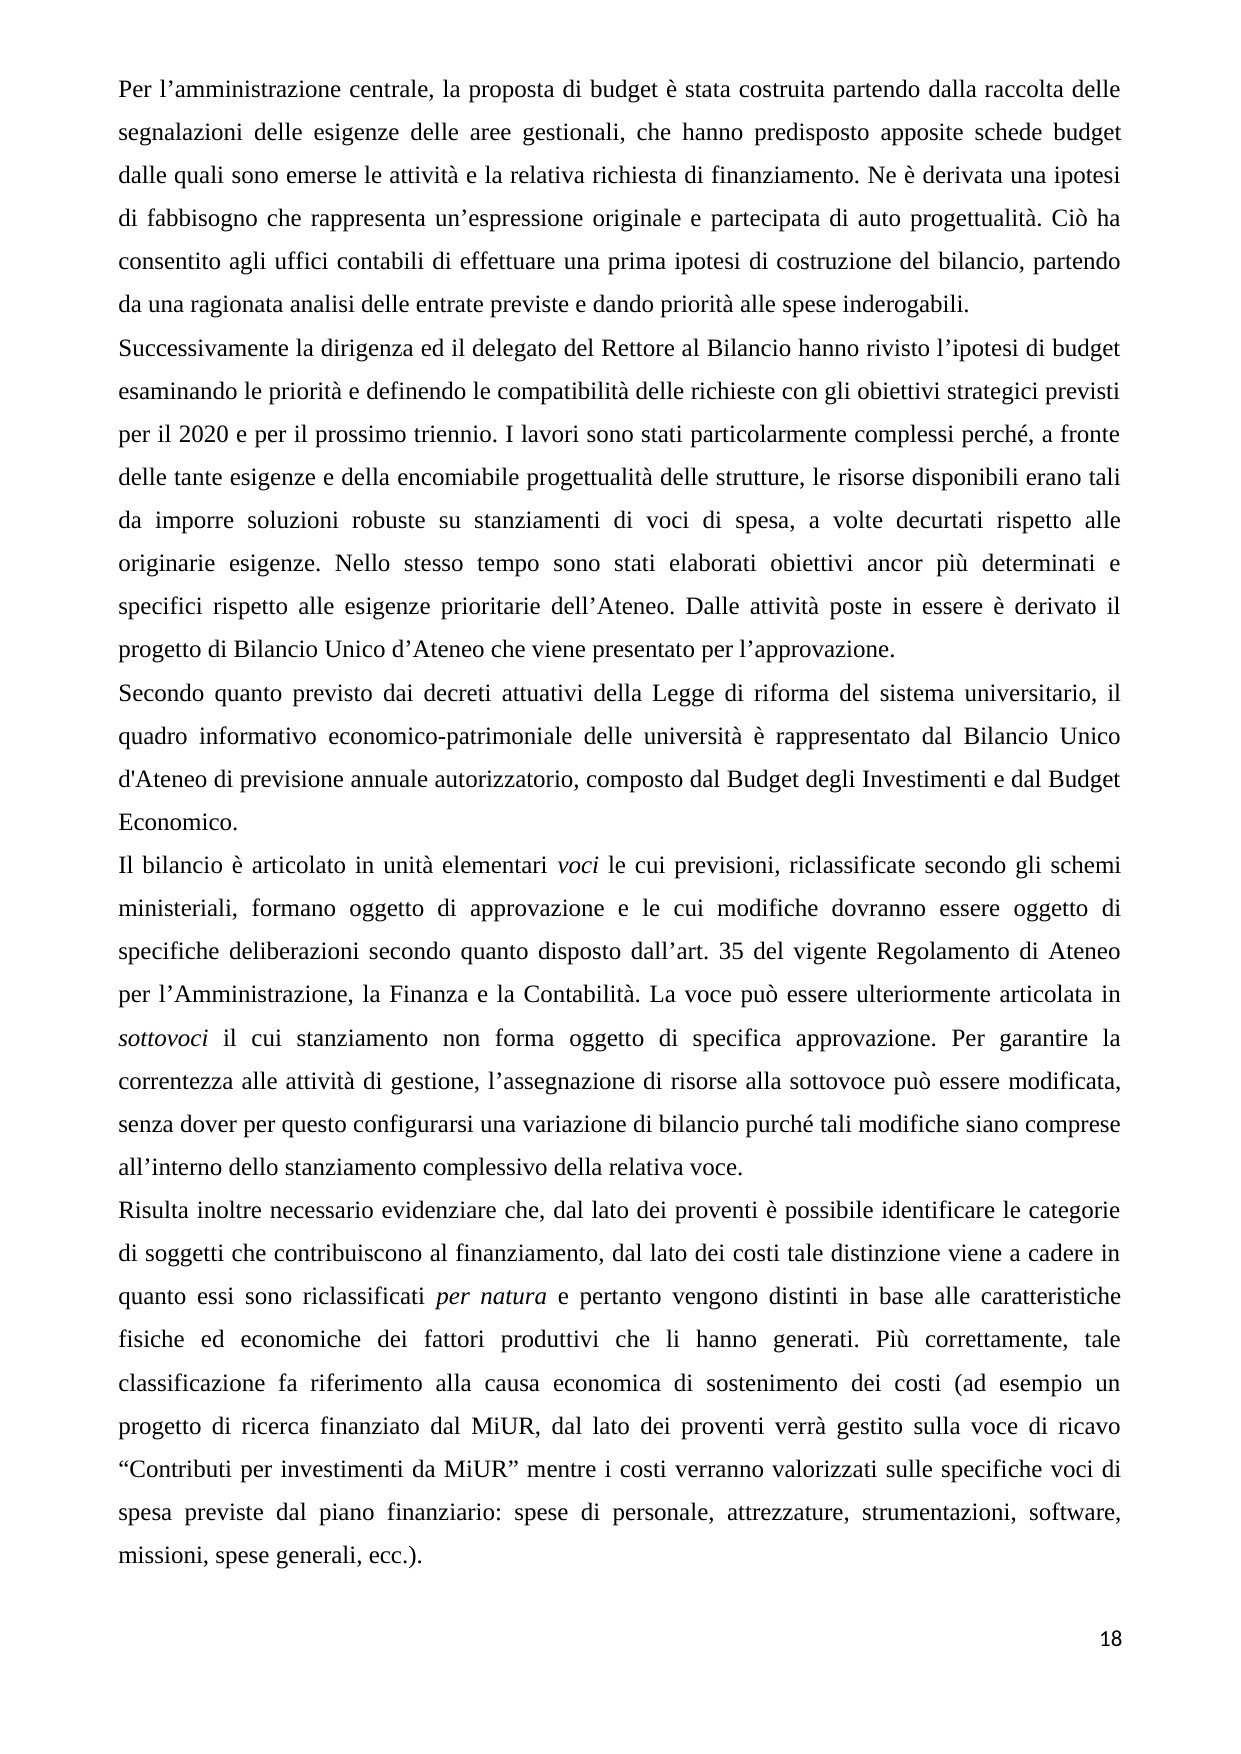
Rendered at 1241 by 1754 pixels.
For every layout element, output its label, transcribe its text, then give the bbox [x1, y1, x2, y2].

text Per l’amministrazione centrale, la proposta di budget è stata costruita partendo dalla raccolta delle segnalazioni delle esigenze delle aree gestionali, che hanno predisposto apposite schede budget dalle quali sono emerse le attività e la relativa richiesta di finanziamento. Ne è derivata una ipotesi di fabbisogno che rappresenta un’espressione originale e partecipata di auto progettualità. Ciò ha consentito agli uffici contabili di effettuare una prima ipotesi di costruzione del bilancio, partendo da una ragionata analisi delle entrate previste e dando priorità alle spese inderogabili. [118, 74, 1122, 318]
text Successivamente la dirigenza ed il delegato del Rettore al Bilancio hanno rivisto l’ipotesi di budget esaminando le priorità e definendo le compatibilità delle richieste con gli obiettivi strategici previsti per il 2020 e per il prossimo triennio. I lavori sono stati particolarmente complessi perché, a fronte delle tante esigenze e della encomiabile progettualità delle strutture, le risorse disponibili erano tali da imporre soluzioni robuste su stanziamenti di voci di spesa, a volte decurtati rispetto alle originarie esigenze. Nello stesso tempo sono stati elaborati obiettivi ancor più determinati e specifici rispetto alle esigenze prioritarie dell’Ateneo. Dalle attività poste in essere è derivato il progetto di Bilancio Unico d’Ateneo che viene presentato per l’approvazione. [118, 333, 1122, 663]
text Secondo quanto previsto dai decreti attuativi della Legge di riforma del sistema universitario, il quadro informativo economico-patrimoniale delle università è rappresentato dal Bilancio Unico d'Ateneo di previsione annuale autorizzatorio, composto dal Budget degli Investimenti e dal Budget Economico. [118, 678, 1122, 836]
text Risulta inoltre necessario evidenziare che, dal lato dei proventi è possibile identificare le categorie di soggetti che contribuiscono al finanziamento, dal lato dei costi tale distinzione viene a cadere in quanto essi sono riclassificati per natura e pertanto vengono distinti in base alle caratteristiche fisiche ed economiche dei fattori produttivi che li hanno generati. Più correttamente, tale classificazione fa riferimento alla causa economica di sostenimento dei costi (ad esempio un progetto di ricerca finanziato dal MiUR, dal lato dei proventi verrà gestito sulla voce di ricavo “Contributi per investimenti da MiUR” mentre i costi verranno valorizzati sulle specifiche voci di spesa previste dal piano finanziario: spese di personale, attrezzature, strumentazioni, software, missioni, spese generali, ecc.). [118, 1195, 1122, 1569]
text Il bilancio è articolato in unità elementari voci le cui previsioni, riclassificate secondo gli schemi ministeriali, formano oggetto di approvazione e le cui modifiche dovranno essere oggetto di specifiche deliberazioni secondo quanto disposto dall’art. 35 del vigente Regolamento di Ateneo per l’Amministrazione, la Finanza e la Contabilità. La voce può essere ulteriormente articolata in sottovoci il cui stanziamento non forma oggetto di specifica approvazione. Per garantire la correntezza alle attività di gestione, l’assegnazione di risorse alla sottovoce può essere modificata, senza dover per questo configurarsi una variazione di bilancio purché tali modifiche siano comprese all’interno dello stanziamento complessivo della relativa voce. [118, 850, 1122, 1181]
